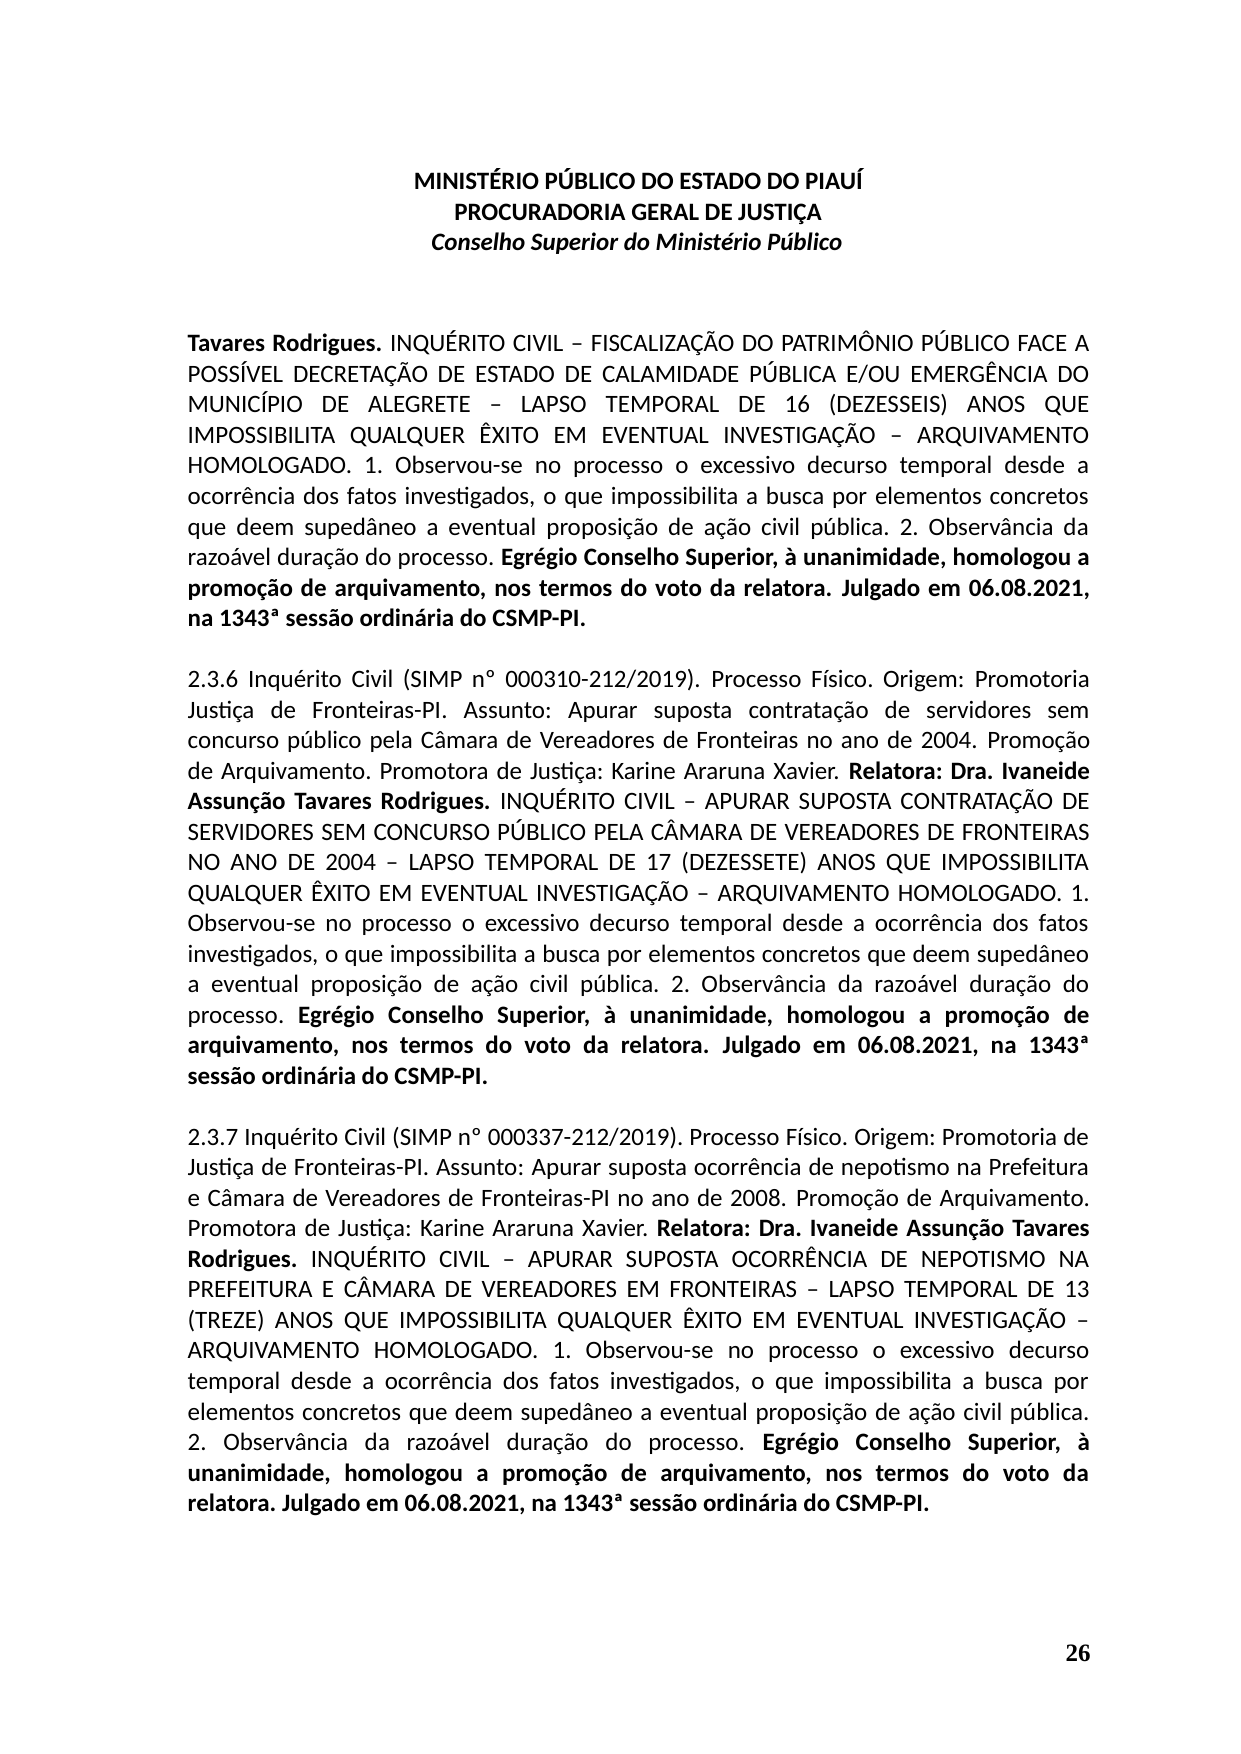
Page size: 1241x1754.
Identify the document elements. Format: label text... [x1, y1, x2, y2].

text Tavares Rodrigues. INQUÉRITO CIVIL – FISCALIZAÇÃO DO PATRIMÔNIO PÚBLICO FACE A POSSÍVEL DECRETAÇÃO DE ESTADO DE CALAMIDADE PÚBLICA E/OU EMERGÊNCIA DO MUNICÍPIO DE ALEGRETE – LAPSO TEMPORAL DE 16 (DEZESSEIS) ANOS QUE IMPOSSIBILITA QUALQUER ÊXITO EM EVENTUAL INVESTIGAÇÃO – ARQUIVAMENTO HOMOLOGADO. 1. Observou-se no processo o excessivo decurso temporal desde a ocorrência dos fatos investigados, o que impossibilita a busca por elementos concretos que deem supedâneo a eventual proposição de ação civil pública. 2. Observância da razoável duração do processo. Egrégio Conselho Superior, à unanimidade, homologou a promoção de arquivamento, nos termos do voto da relatora. Julgado em 06.08.2021, na 1343ª sessão ordinária do CSMP-PI. [187, 327, 1090, 633]
text 2.3.6 Inquérito Civil (SIMP nº 000310-212/2019). Processo Físico. Origem: Promotoria Justiça de Fronteiras-PI. Assunto: Apurar suposta contratação de servidores sem concurso público pela Câmara de Vereadores de Fronteiras no ano de 2004. Promoção de Arquivamento. Promotora de Justiça: Karine Araruna Xavier. Relatora: Dra. Ivaneide Assunção Tavares Rodrigues. INQUÉRITO CIVIL – APURAR SUPOSTA CONTRATAÇÃO DE SERVIDORES SEM CONCURSO PÚBLICO PELA CÂMARA DE VEREADORES DE FRONTEIRAS NO ANO DE 2004 – LAPSO TEMPORAL DE 17 (DEZESSETE) ANOS QUE IMPOSSIBILITA QUALQUER ÊXITO EM EVENTUAL INVESTIGAÇÃO – ARQUIVAMENTO HOMOLOGADO. 1. Observou-se no processo o excessivo decurso temporal desde a ocorrência dos fatos investigados, o que impossibilita a busca por elementos concretos que deem supedâneo a eventual proposição de ação civil pública. 2. Observância da razoável duração do processo. Egrégio Conselho Superior, à unanimidade, homologou a promoção de arquivamento, nos termos do voto da relatora. Julgado em 06.08.2021, na 1343ª sessão ordinária do CSMP-PI. [187, 663, 1090, 1091]
text 2.3.7 Inquérito Civil (SIMP nº 000337-212/2019). Processo Físico. Origem: Promotoria de Justiça de Fronteiras-PI. Assunto: Apurar suposta ocorrência de nepotismo na Prefeitura e Câmara de Vereadores de Fronteiras-PI no ano de 2008. Promoção de Arquivamento. Promotora de Justiça: Karine Araruna Xavier. Relatora: Dra. Ivaneide Assunção Tavares Rodrigues. INQUÉRITO CIVIL – APURAR SUPOSTA OCORRÊNCIA DE NEPOTISMO NA PREFEITURA E CÂMARA DE VEREADORES EM FRONTEIRAS – LAPSO TEMPORAL DE 13 (TREZE) ANOS QUE IMPOSSIBILITA QUALQUER ÊXITO EM EVENTUAL INVESTIGAÇÃO – ARQUIVAMENTO HOMOLOGADO. 1. Observou-se no processo o excessivo decurso temporal desde a ocorrência dos fatos investigados, o que impossibilita a busca por elementos concretos que deem supedâneo a eventual proposição de ação civil pública. 2. Observância da razoável duração do processo. Egrégio Conselho Superior, à unanimidade, homologou a promoção de arquivamento, nos termos do voto da relatora. Julgado em 06.08.2021, na 1343ª sessão ordinária do CSMP-PI. [187, 1121, 1090, 1518]
